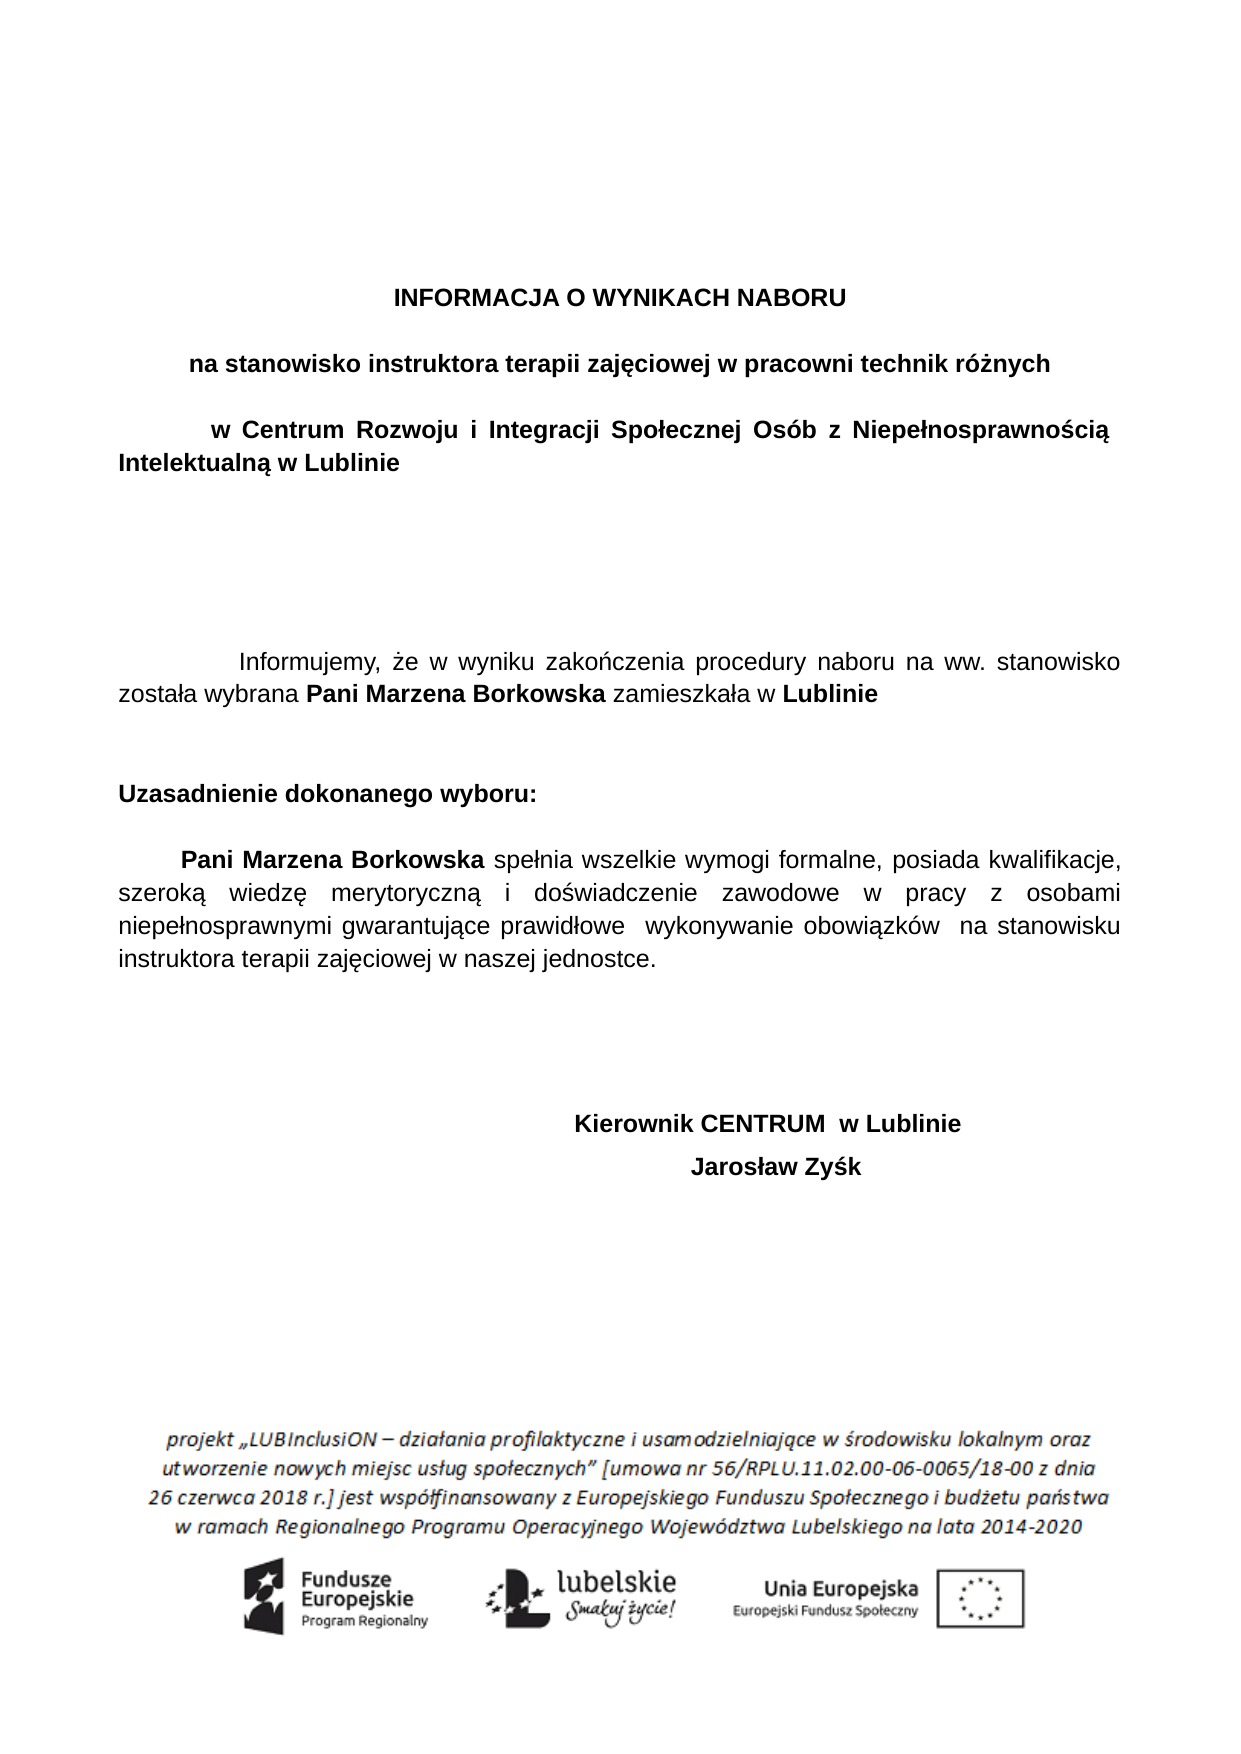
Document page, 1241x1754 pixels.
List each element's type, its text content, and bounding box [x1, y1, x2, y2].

text Jarosław Zyśk [634, 1152, 1122, 1181]
text INFORMACJA O WYNIKACH NABORU [118, 283, 1122, 312]
text w Centrum Rozwoju i Integracji Społecznej Osób z Niepełnosprawnością Intelektualną w Lublinie [118, 415, 1122, 477]
text Kierownik CENTRUM w Lublinie [118, 1109, 1122, 1137]
text na stanowisko instruktora terapii zajęciowej w pracowni technik różnych [118, 349, 1122, 378]
text Informujemy, że w wyniku zakończenia procedury naboru na ww. stanowisko została wybrana Pani Marzena Borkowska zamieszkała w Lublinie [118, 646, 1122, 708]
text Pani Marzena Borkowska spełnia wszelkie wymogi formalne, posiada kwalifikacje, szeroką wiedzę merytoryczną i doświadczenie zawodowe w pracy z osobami niepełnosprawnymi gwarantujące prawidłowe wykonywanie obowiązków na stanowisku instruktora terapii zajęciowej w naszej jednostce. [118, 844, 1122, 972]
text Uzasadnienie dokonanego wyboru: [118, 778, 1122, 807]
picture [144, 1425, 1114, 1664]
